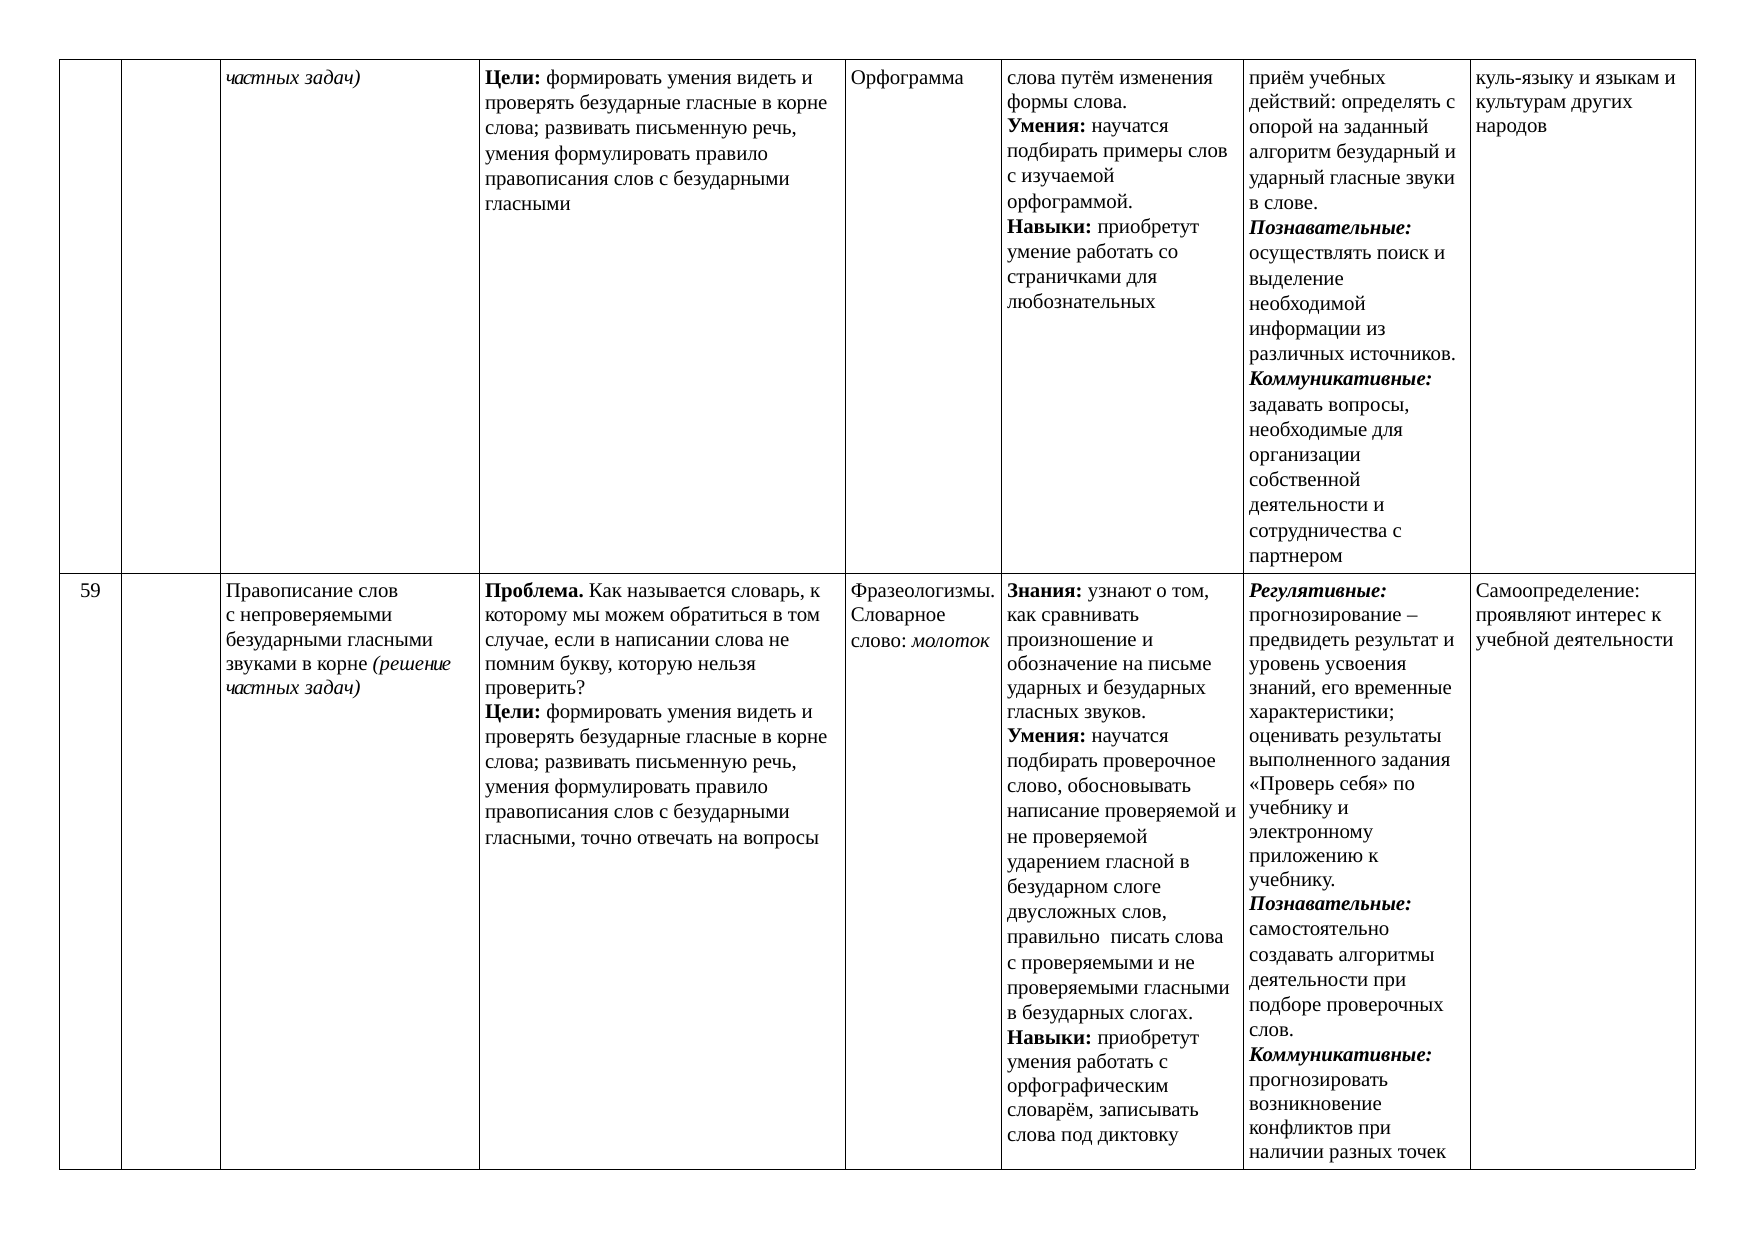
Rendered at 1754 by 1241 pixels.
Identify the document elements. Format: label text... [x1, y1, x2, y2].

table_cell Цели: формировать умения видеть и проверять безударные гласные в корне слова; развивать письменную речь, умения формулировать правило правописания слов с безударными гласными [480, 60, 845, 572]
table_cell Самоопределение: проявляют интерес к учебной деятельности [1471, 574, 1695, 1168]
table_cell 59 [60, 574, 121, 1168]
table_cell [122, 574, 220, 1168]
table_cell [60, 60, 121, 572]
table_cell Фразеологизмы. Словарное слово: молоток [846, 574, 1001, 1168]
table_cell куль-языку и языкам и культурам других народов [1471, 60, 1695, 572]
table_cell слова путём изменения формы слова. Умения: научатся подбирать примеры слов с изучаемой орфограммой. Навыки: приобретут умение работать со страничками для любознательных [1002, 60, 1243, 572]
table_cell [122, 60, 220, 572]
table_cell Знания: узнают о том, как сравнивать произношение и обозначение на письме ударных и безударных гласных звуков. Умения: научатся подбирать проверочное слово, обосновывать написание проверяемой и не проверяемой ударением гласной в безударном слоге двусложных слов, правильно писать слова с проверяемыми и не проверяемыми гласными в безударных слогах. Навыки: приобретут умения работать с орфографическим словарём, записывать слова под диктовку [1002, 574, 1243, 1168]
table_cell приём учебных действий: определять с опорой на заданный алгоритм безударный и ударный гласные звуки в слове. Познавательные: осуществлять поиск и выделение необходимой информации из различных источников. Коммуникативные: задавать вопросы, необходимые для организации собственной деятельности и сотрудничества с партнером [1244, 60, 1470, 572]
table_cell Регулятивные: прогнозирование – предвидеть результат и уровень усвоения знаний, его временные характеристики; оценивать результаты выполненного задания «Проверь себя» по учебнику и электронному приложению к учебнику. Познавательные: самостоятельно создавать алгоритмы деятельности при подборе проверочных слов. Коммуникативные: прогнозировать возникновение конфликтов при наличии разных точек [1244, 574, 1470, 1168]
table_cell Орфограмма [846, 60, 1001, 572]
table_cell частных задач) [221, 60, 479, 572]
table_cell Проблема. Как называется словарь, к которому мы можем обратиться в том случае, если в написании слова не помним букву, которую нельзя проверить? Цели: формировать умения видеть и проверять безударные гласные в корне слова; развивать письменную речь, умения формулировать правило правописания слов с безударными гласными, точно отвечать на вопросы [480, 574, 845, 1168]
table_cell Правописание слов с непроверяемыми безударными гласными звуками в корне (решение частных задач) [221, 574, 479, 1168]
